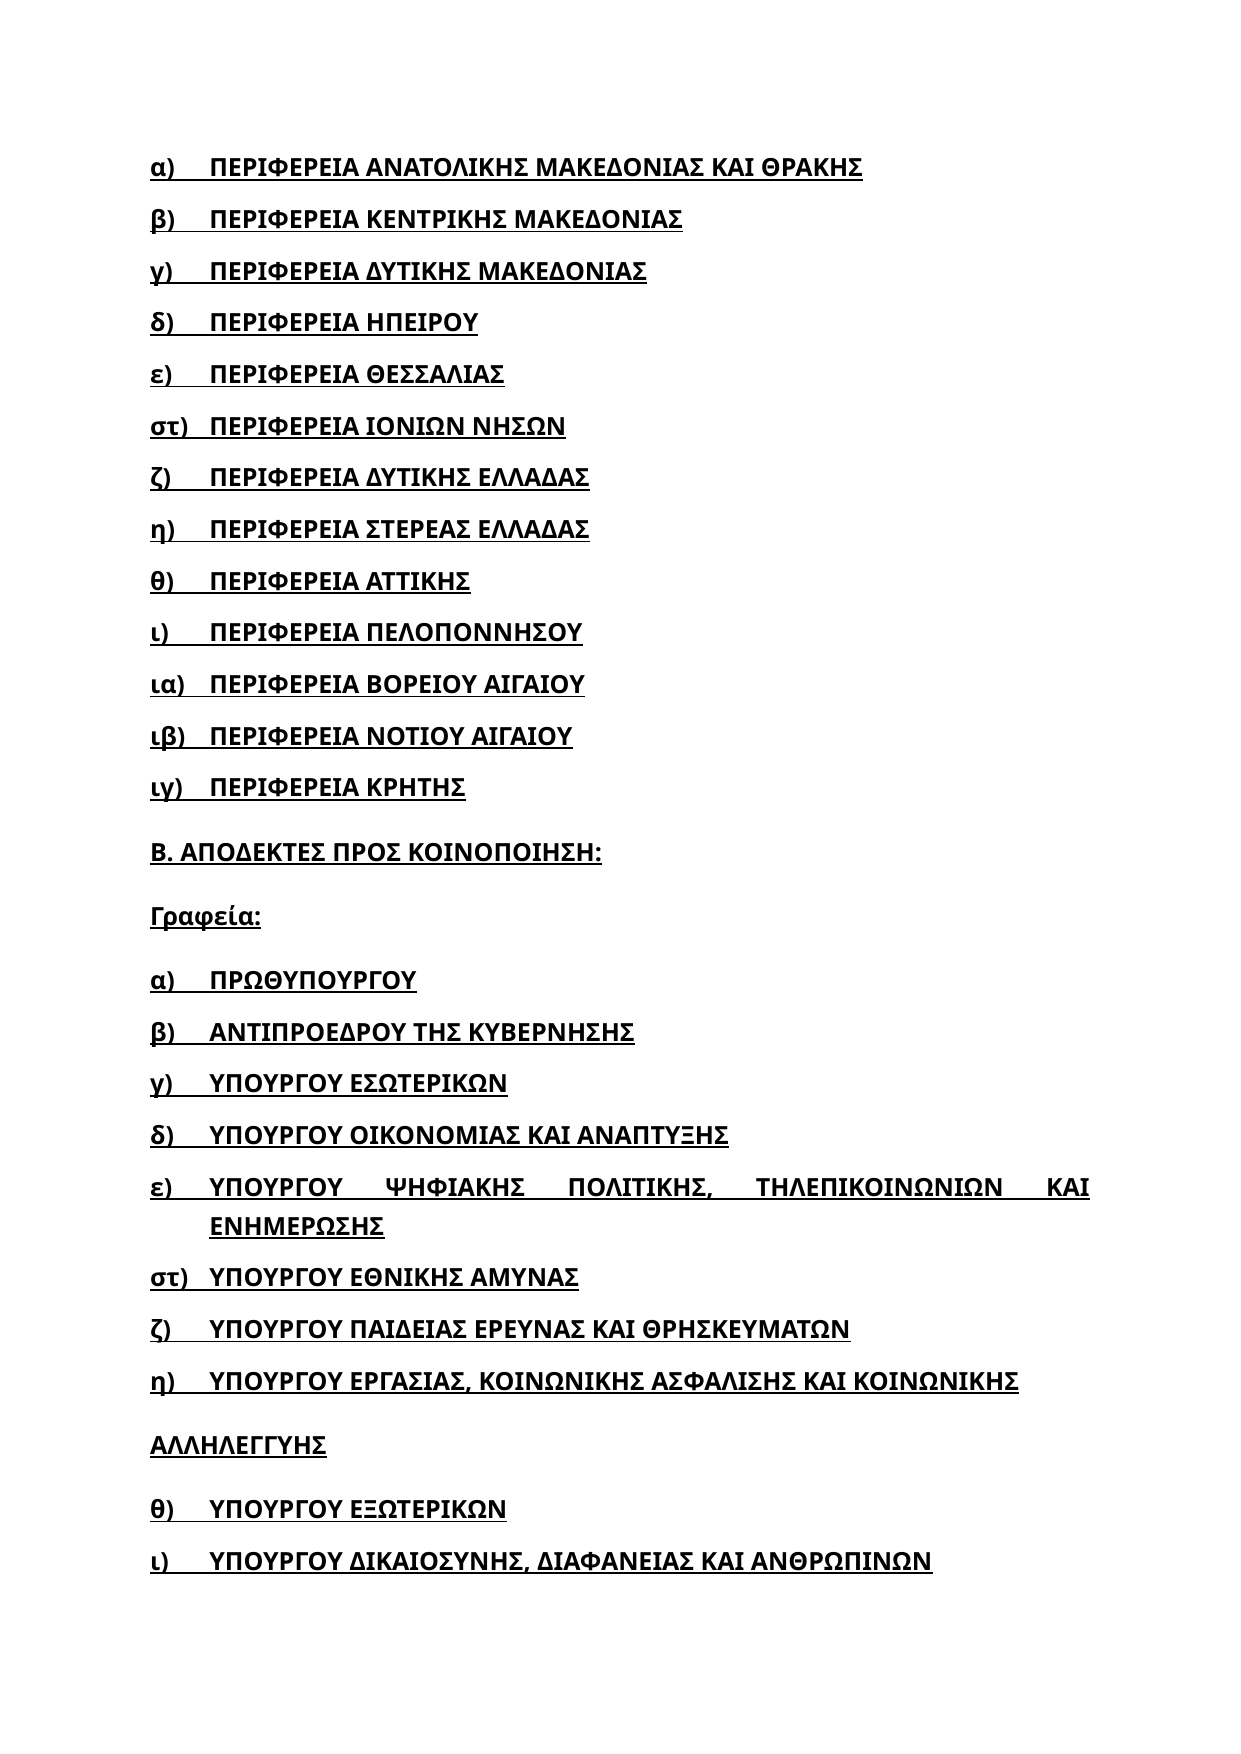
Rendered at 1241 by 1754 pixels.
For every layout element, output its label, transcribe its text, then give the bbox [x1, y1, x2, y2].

list στ) ΥΠΟΥΡΓΟΥ ΕΘΝΙΚΗΣ ΑΜΥΝΑΣ [150, 1260, 1090, 1294]
list ε) ΥΠΟΥΡΓΟΥ ΨΗΦΙΑΚΗΣ ΠΟΛΙΤΙΚΗΣ, ΤΗΛΕΠΙΚΟΙΝΩΝΙΩΝ ΚΑΙ [150, 1169, 1090, 1198]
list β) ΠΕΡΙΦΕΡΕΙΑ ΚΕΝΤΡΙΚΗΣ ΜΑΚΕΔΟΝΙΑΣ [150, 202, 1090, 236]
list β) ΑΝΤΙΠΡΟΕΔΡΟΥ ΤΗΣ ΚΥΒΕΡΝΗΣΗΣ [150, 1014, 1090, 1048]
text Γραφεία: [150, 898, 1090, 932]
list ζ) ΠΕΡΙΦΕΡΕΙΑ ΔΥΤΙΚΗΣ ΕΛΛΑΔΑΣ [150, 460, 1090, 494]
list α) ΠΕΡΙΦΕΡΕΙΑ ΑΝΑΤΟΛΙΚΗΣ ΜΑΚΕΔΟΝΙΑΣ ΚΑΙ ΘΡΑΚΗΣ [150, 150, 1090, 184]
list γ) ΥΠΟΥΡΓΟΥ ΕΣΩΤΕΡΙΚΩΝ [150, 1066, 1090, 1100]
text ΑΛΛΗΛΕΓΓΥΗΣ [150, 1427, 1090, 1462]
list ι) ΥΠΟΥΡΓΟΥ ΔΙΚΑΙΟΣΥΝΗΣ, ΔΙΑΦΑΝΕΙΑΣ ΚΑΙ ΑΝΘΡΩΠΙΝΩΝ [150, 1543, 1090, 1577]
list δ) ΠΕΡΙΦΕΡΕΙΑ ΗΠΕΙΡΟΥ [150, 305, 1090, 339]
list α) ΠΡΩΘΥΠΟΥΡΓΟΥ [150, 962, 1090, 997]
text Β. ΑΠΟΔΕΚΤΕΣ ΠΡΟΣ ΚΟΙΝΟΠΟΙΗΣΗ: [150, 834, 1090, 868]
list η) ΥΠΟΥΡΓΟΥ ΕΡΓΑΣΙΑΣ, ΚΟΙΝΩΝΙΚΗΣ ΑΣΦΑΛΙΣΗΣ ΚΑΙ ΚΟΙΝΩΝΙΚΗΣ [150, 1363, 1090, 1397]
list ζ) ΥΠΟΥΡΓΟΥ ΠΑΙΔΕΙΑΣ ΕΡΕΥΝΑΣ ΚΑΙ ΘΡΗΣΚΕΥΜΑΤΩΝ [150, 1312, 1090, 1346]
list η) ΠΕΡΙΦΕΡΕΙΑ ΣΤΕΡΕΑΣ ΕΛΛΑΔΑΣ [150, 512, 1090, 546]
list θ) ΥΠΟΥΡΓΟΥ ΕΞΩΤΕΡΙΚΩΝ [150, 1492, 1090, 1526]
list δ) ΥΠΟΥΡΓΟΥ ΟΙΚΟΝΟΜΙΑΣ ΚΑΙ ΑΝΑΠΤΥΞΗΣ [150, 1117, 1090, 1152]
list ιγ) ΠΕΡΙΦΕΡΕΙΑ ΚΡΗΤΗΣ [150, 770, 1090, 804]
list θ) ΠΕΡΙΦΕΡΕΙΑ ΑΤΤΙΚΗΣ [150, 563, 1090, 597]
list ΕΝΗΜΕΡΩΣΗΣ [150, 1200, 1090, 1242]
list ε) ΠΕΡΙΦΕΡΕΙΑ ΘΕΣΣΑΛΙΑΣ [150, 357, 1090, 391]
list ια) ΠΕΡΙΦΕΡΕΙΑ ΒΟΡΕΙΟΥ ΑΙΓΑΙΟΥ [150, 667, 1090, 701]
list ι) ΠΕΡΙΦΕΡΕΙΑ ΠΕΛΟΠΟΝΝΗΣΟΥ [150, 615, 1090, 649]
list γ) ΠΕΡΙΦΕΡΕΙΑ ΔΥΤΙΚΗΣ ΜΑΚΕΔΟΝΙΑΣ [150, 253, 1090, 287]
list στ) ΠΕΡΙΦΕΡΕΙΑ ΙΟΝΙΩΝ ΝΗΣΩΝ [150, 408, 1090, 442]
list ιβ) ΠΕΡΙΦΕΡΕΙΑ ΝΟΤΙΟΥ ΑΙΓΑΙΟΥ [150, 718, 1090, 752]
